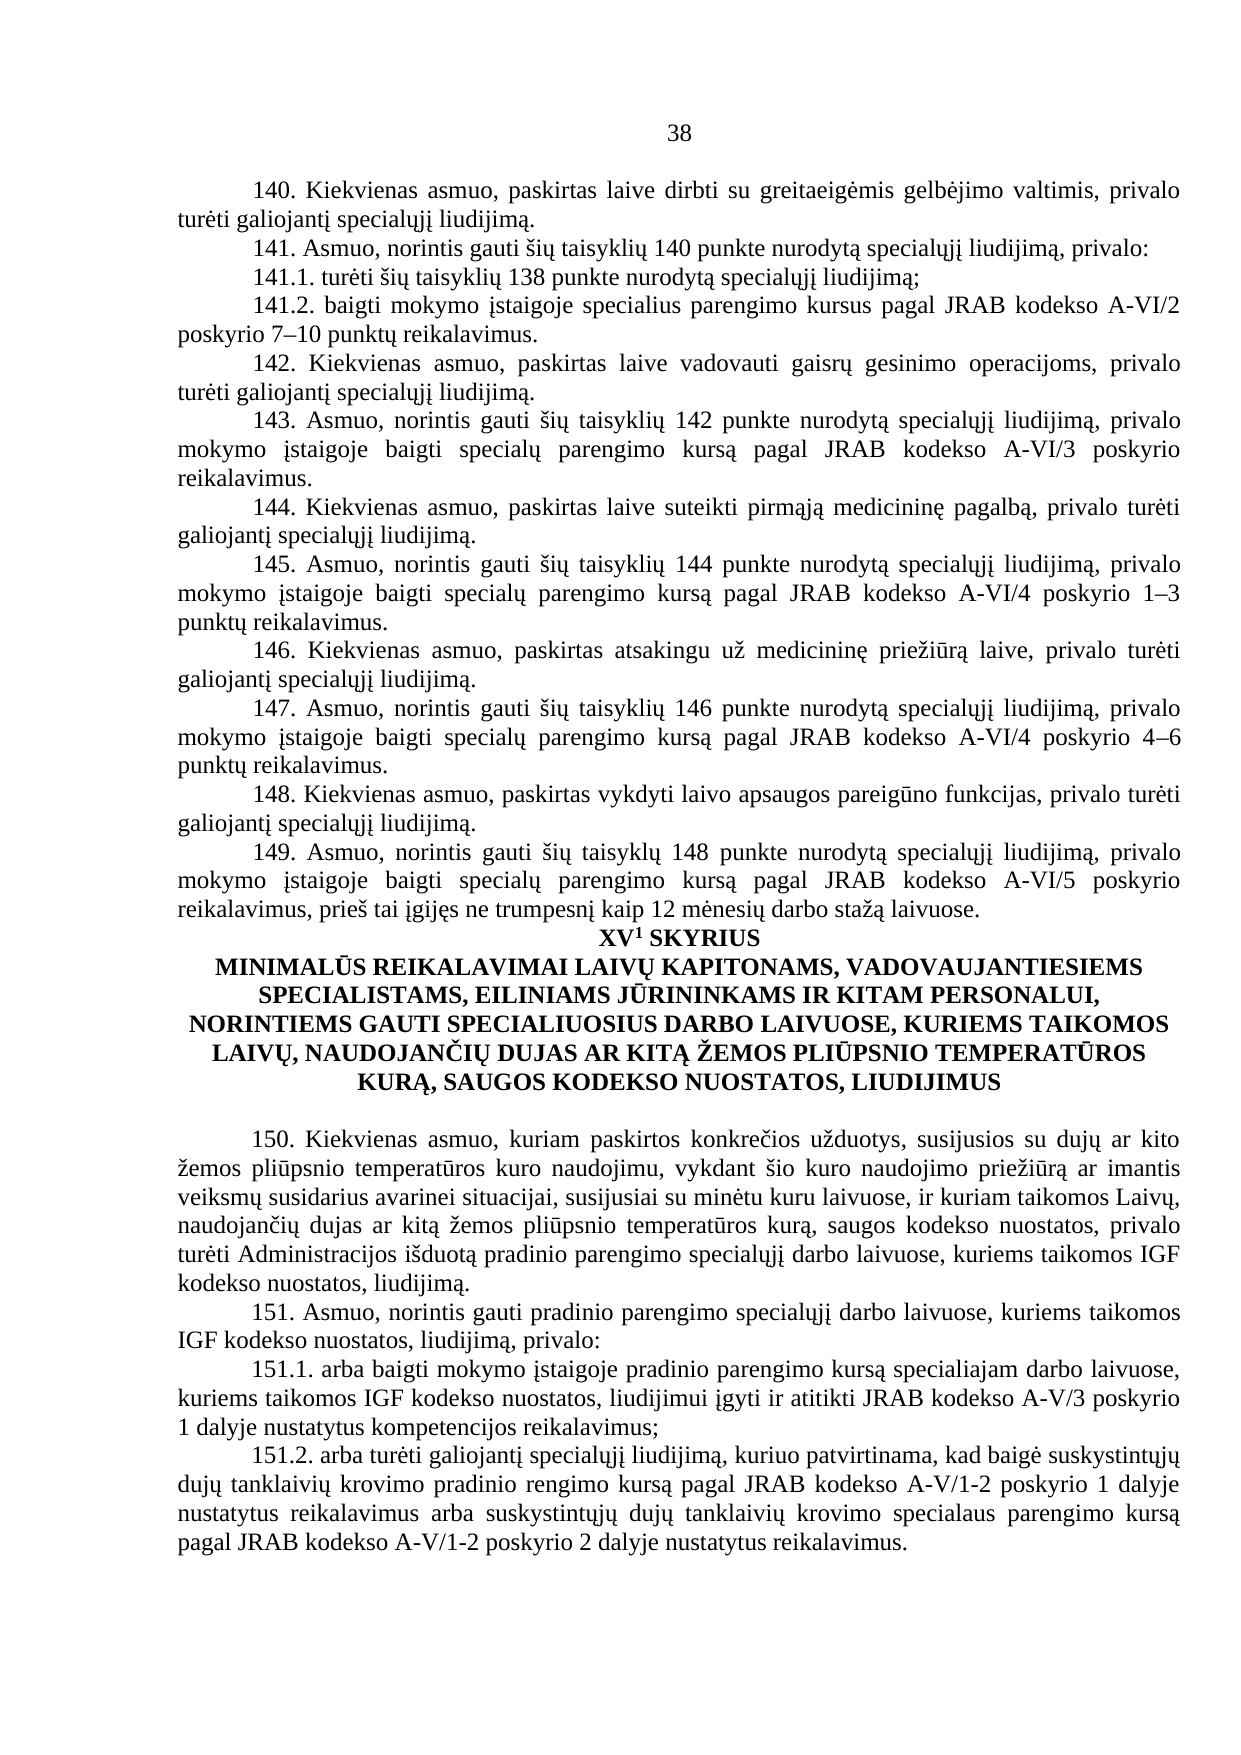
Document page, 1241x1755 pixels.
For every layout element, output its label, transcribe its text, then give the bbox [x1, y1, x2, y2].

text 148. Kiekvienas asmuo, paskirtas vykdyti laivo apsaugos pareigūno funkcijas, privalo turėti galiojantį specialųjį liudijimą. [177, 779, 1181, 837]
text 143. Asmuo, norintis gauti šių taisyklių 142 punkte nurodytą specialųjį liudijimą, privalo mokymo įstaigoje baigti specialų parengimo kursą pagal JRAB kodekso A-VI/3 poskyrio reikalavimus. [177, 406, 1181, 492]
text 149. Asmuo, norintis gauti šių taisyklų 148 punkte nurodytą specialųjį liudijimą, privalo mokymo įstaigoje baigti specialų parengimo kursą pagal JRAB kodekso A-VI/5 poskyrio reikalavimus, prieš tai įgijęs ne trumpesnį kaip 12 mėnesių darbo stažą laivuose. [177, 837, 1181, 923]
text 141.2. baigti mokymo įstaigoje specialius parengimo kursus pagal JRAB kodekso A-VI/2 poskyrio 7–10 punktų reikalavimus. [177, 291, 1181, 348]
text 147. Asmuo, norintis gauti šių taisyklių 146 punkte nurodytą specialųjį liudijimą, privalo mokymo įstaigoje baigti specialų parengimo kursą pagal JRAB kodekso A-VI/4 poskyrio 4–6 punktų reikalavimus. [177, 693, 1181, 779]
text XV1 SKYRIUS [177, 923, 1181, 952]
text 146. Kiekvienas asmuo, paskirtas atsakingu už medicininę priežiūrą laive, privalo turėti galiojantį specialųjį liudijimą. [177, 636, 1181, 693]
text 144. Kiekvienas asmuo, paskirtas laive suteikti pirmąją medicininę pagalbą, privalo turėti galiojantį specialųjį liudijimą. [177, 492, 1181, 549]
text 145. Asmuo, norintis gauti šių taisyklių 144 punkte nurodytą specialųjį liudijimą, privalo mokymo įstaigoje baigti specialų parengimo kursą pagal JRAB kodekso A-VI/4 poskyrio 1–3 punktų reikalavimus. [177, 549, 1181, 636]
text 150. Kiekvienas asmuo, kuriam paskirtos konkrečios užduotys, susijusios su dujų ar kito žemos pliūpsnio temperatūros kuro naudojimu, vykdant šio kuro naudojimo priežiūrą ar imantis veiksmų susidarius avarinei situacijai, susijusiai su minėtu kuru laivuose, ir kuriam taikomos Laivų, naudojančių dujas ar kitą žemos pliūpsnio temperatūros kurą, saugos kodekso nuostatos, privalo turėti Administracijos išduotą pradinio parengimo specialųjį darbo laivuose, kuriems taikomos IGF kodekso nuostatos, liudijimą. [177, 1124, 1181, 1297]
text 141. Asmuo, norintis gauti šių taisyklių 140 punkte nurodytą specialųjį liudijimą, privalo: [177, 233, 1181, 262]
text 140. Kiekvienas asmuo, paskirtas laive dirbti su greitaeigėmis gelbėjimo valtimis, privalo turėti galiojantį specialųjį liudijimą. [177, 176, 1181, 233]
text MINIMALŪS REIKALAVIMAI LAIVŲ KAPITONAMS, VADOVAUJANTIESIEMS SPECIALISTAMS, EILINIAMS JŪRININKAMS IR KITAM PERSONALUI, NORINTIEMS GAUTI SPECIALIUOSIUS DARBO LAIVUOSE, KURIEMS TAIKOMOS LAIVŲ, NAUDOJANČIŲ DUJAS AR KITĄ ŽEMOS PLIŪPSNIO TEMPERATŪROS KURĄ, SAUGOS KODEKSO NUOSTATOS, LIUDIJIMUS [177, 952, 1181, 1096]
text 142. Kiekvienas asmuo, paskirtas laive vadovauti gaisrų gesinimo operacijoms, privalo turėti galiojantį specialųjį liudijimą. [177, 348, 1181, 406]
text 151.1. arba baigti mokymo įstaigoje pradinio parengimo kursą specialiajam darbo laivuose, kuriems taikomos IGF kodekso nuostatos, liudijimui įgyti ir atitikti JRAB kodekso A-V/3 poskyrio 1 dalyje nustatytus kompetencijos reikalavimus; [177, 1354, 1181, 1441]
text 151. Asmuo, norintis gauti pradinio parengimo specialųjį darbo laivuose, kuriems taikomos IGF kodekso nuostatos, liudijimą, privalo: [177, 1297, 1181, 1354]
text 141.1. turėti šių taisyklių 138 punkte nurodytą specialųjį liudijimą; [177, 262, 1181, 291]
text 151.2. arba turėti galiojantį specialųjį liudijimą, kuriuo patvirtinama, kad baigė suskystintųjų dujų tanklaivių krovimo pradinio rengimo kursą pagal JRAB kodekso A-V/1-2 poskyrio 1 dalyje nustatytus reikalavimus arba suskystintųjų dujų tanklaivių krovimo specialaus parengimo kursą pagal JRAB kodekso A-V/1-2 poskyrio 2 dalyje nustatytus reikalavimus. [177, 1441, 1181, 1556]
